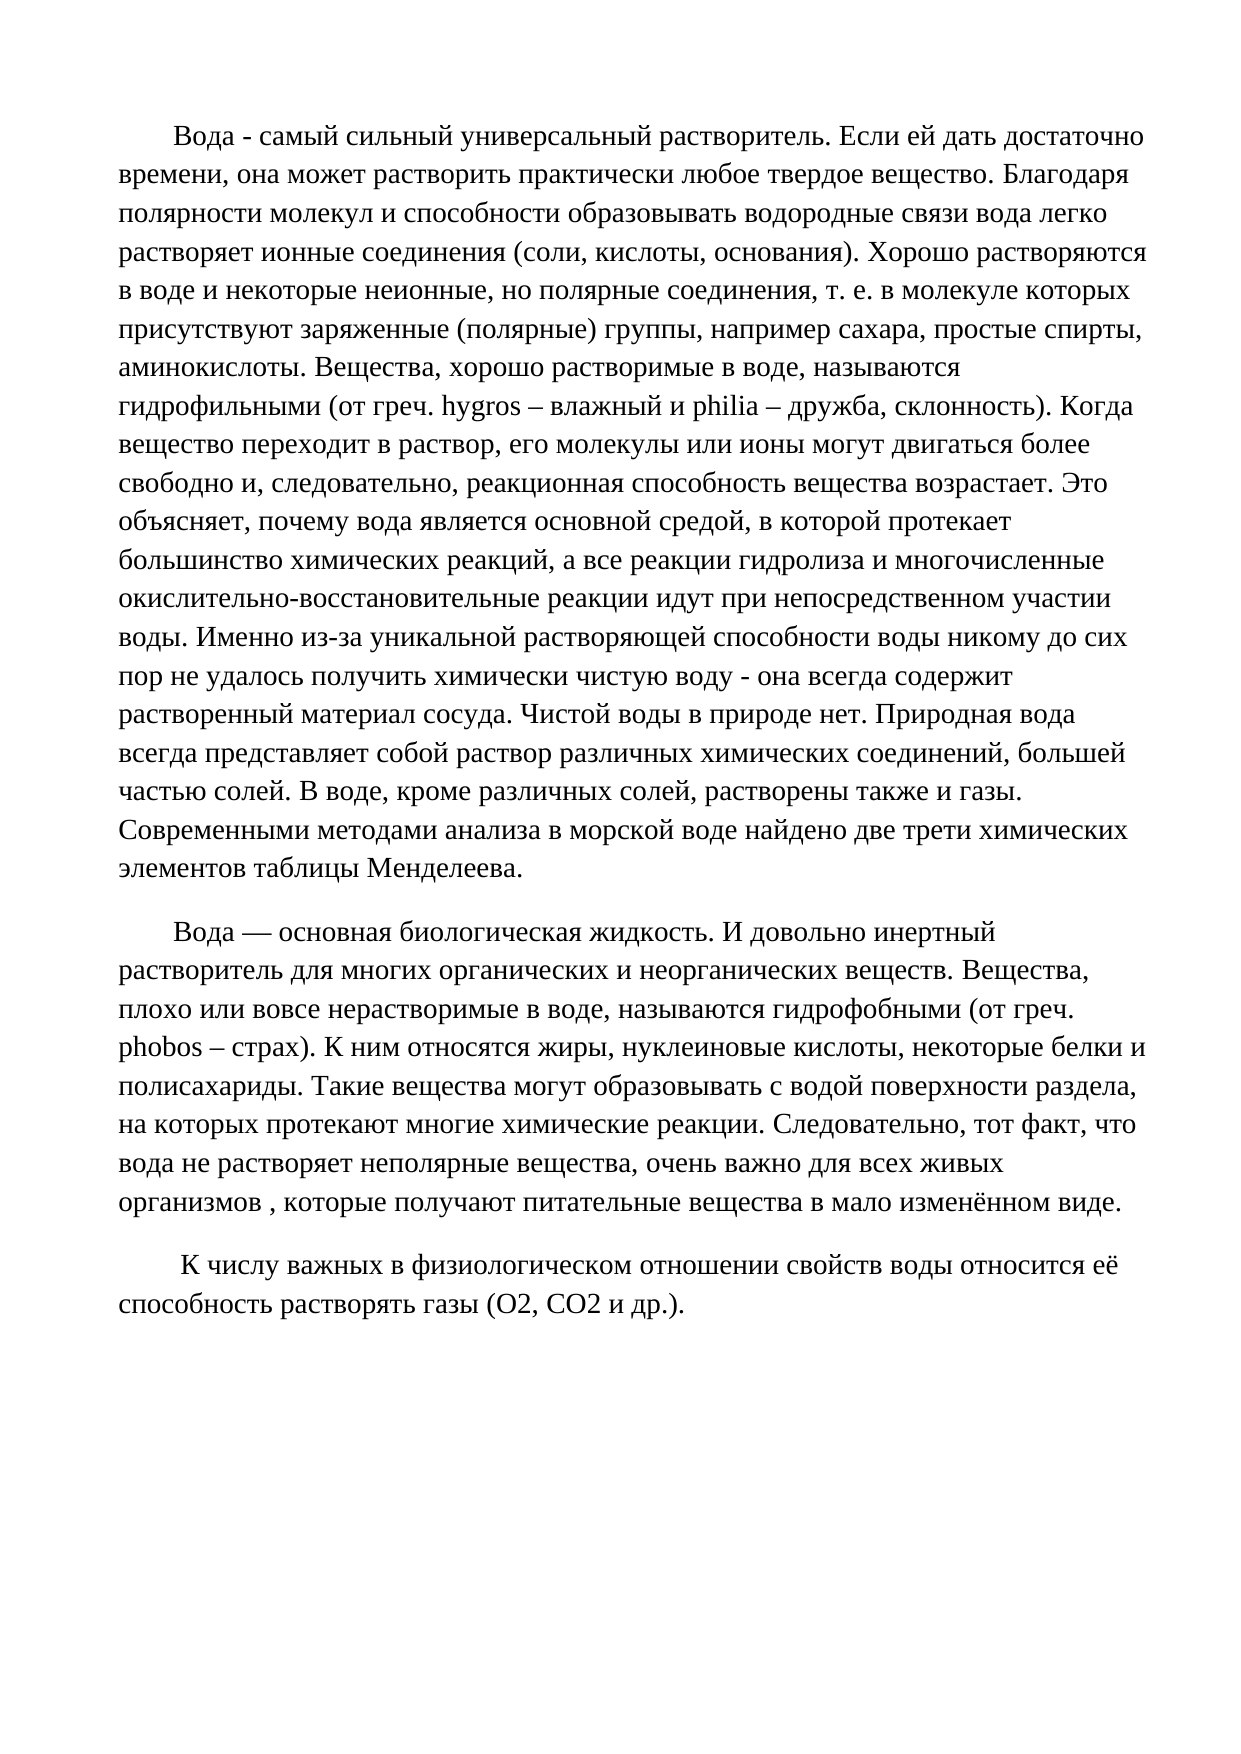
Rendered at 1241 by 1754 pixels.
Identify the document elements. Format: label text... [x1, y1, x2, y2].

subtitle Вода - самый сильный универсальный растворитель. Если ей дать достаточно времени, она может растворить практически любое твердое вещество. Благодаря полярности молекул и способности образовывать водородные связи вода легко растворяет ионные соединения (соли, кислоты, основания). Хорошо растворяются в воде и некоторые неионные, но полярные соединения, т. е. в молекуле которых присутствуют заряженные (полярные) группы, например сахара, простые спирты, аминокислоты. Вещества, хорошо растворимые в воде, называются гидрофильными (от греч. hygros – влажный и philia – дружба, склонность). Когда вещество переходит в раствор, его молекулы или ионы могут двигаться более свободно и, следовательно, реакционная способность вещества возрастает. Это объясняет, почему вода является основной средой, в которой протекает большинство химических реакций, а все реакции гидролиза и многочисленные окислительно-восстановительные реакции идут при непосредственном участии воды. Именно из-за уникальной растворяющей способности воды никому до сих пор не удалось получить химически чистую воду - она всегда содержит растворенный материал сосуда. Чистой воды в природе нет. Природная вода всегда представляет собой раствор различных химических соединений, большей частью солей. В воде, кроме различных солей, растворены также и газы. Современными методами анализа в морской воде найдено две трети химических элементов таблицы Менделеева. [118, 118, 1152, 884]
subtitle Вода — основная биологическая жидкость. И довольно инертный растворитель для многих органических и неорганических веществ. Вещества, плохо или вовсе нерастворимые в воде, называются гидрофобными (от греч. phobos – страх). К ним относятся жиры, нуклеиновые кислоты, некоторые белки и полисахариды. Такие вещества могут образовывать с водой поверхности раздела, на которых протекают многие химические реакции. Следовательно, тот факт, что вода не растворяет неполярные вещества, очень важно для всех живых организмов , которые получают питательные вещества в мало изменённом виде. [118, 914, 1152, 1217]
subtitle К числу важных в физиологическом отношении свойств воды относится её способность растворять газы (О2, СО2 и др.). [118, 1247, 1152, 1319]
